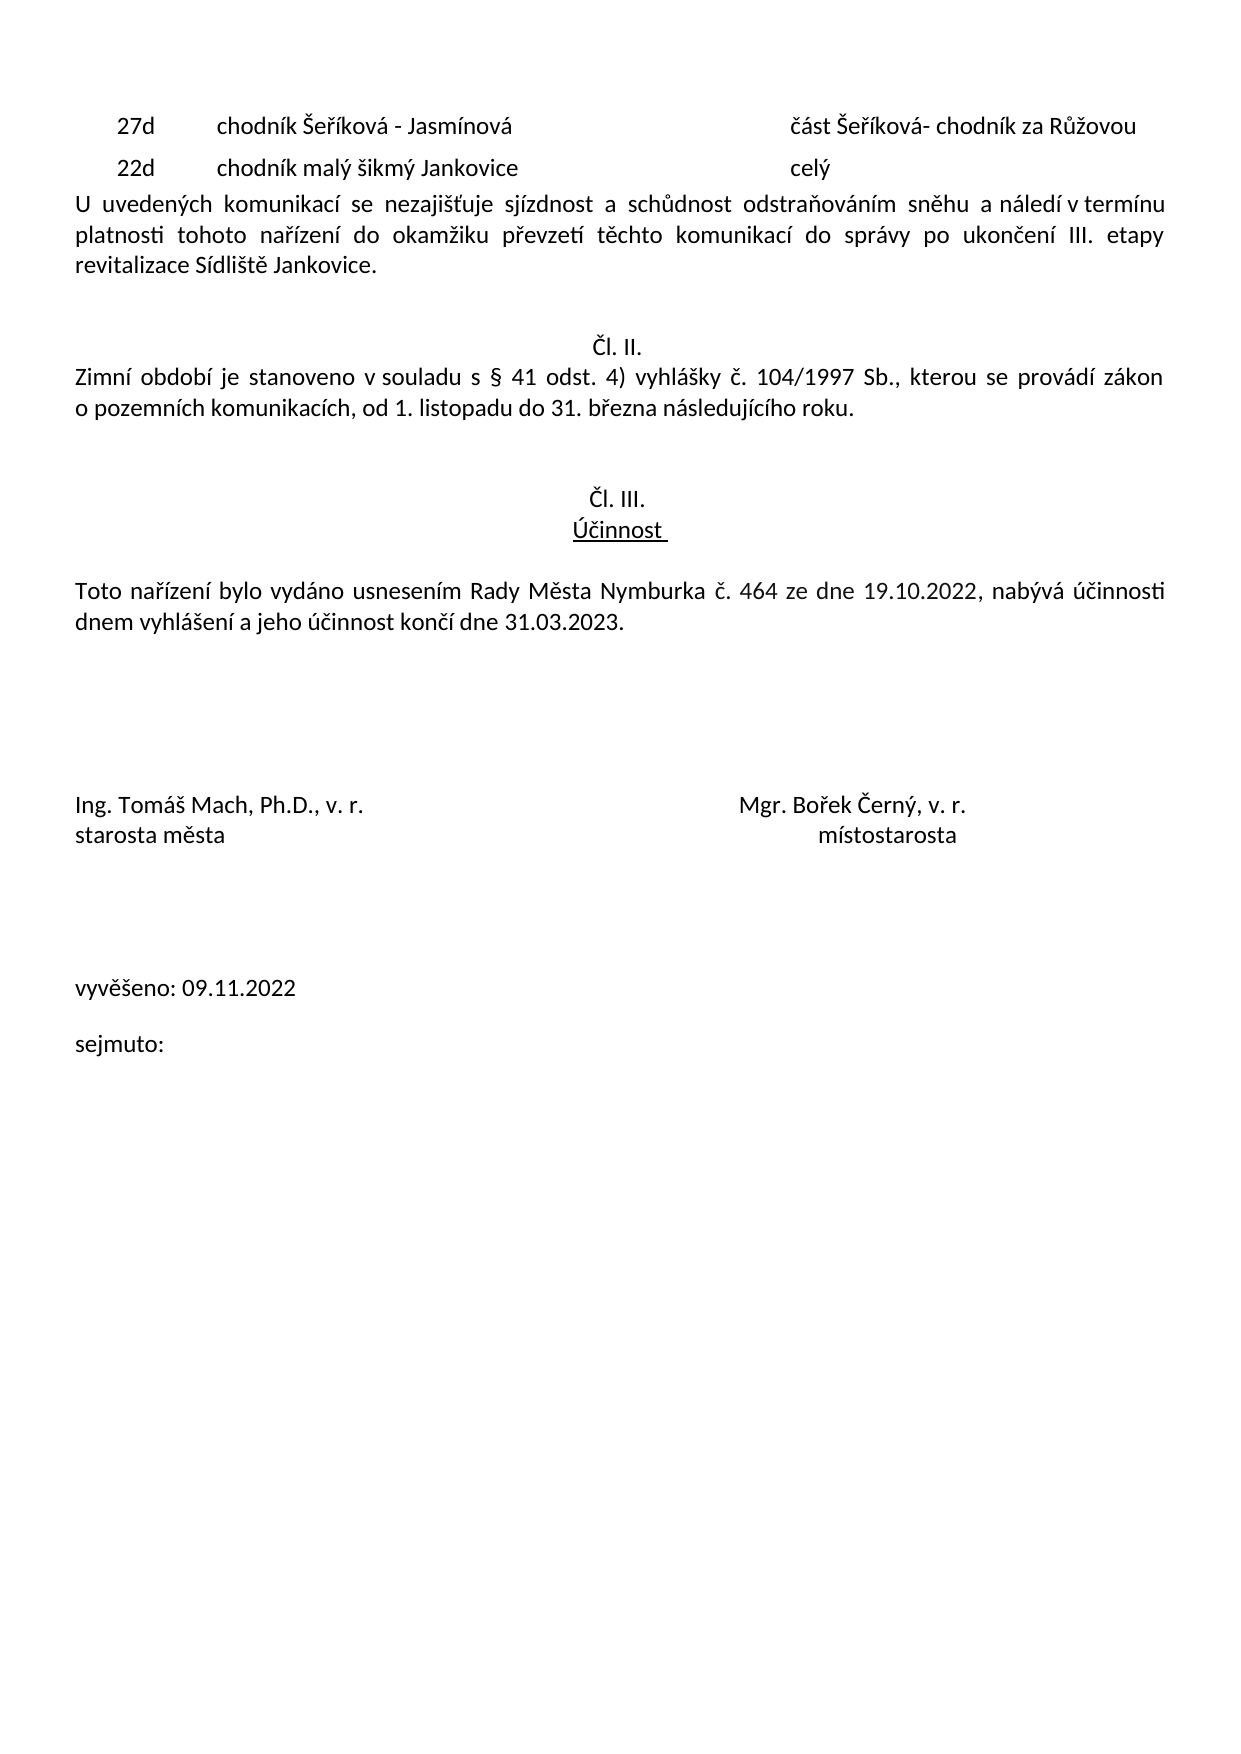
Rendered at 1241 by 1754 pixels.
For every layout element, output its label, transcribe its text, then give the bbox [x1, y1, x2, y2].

text Ing. Tomáš Mach, Ph.D., v. r. Mgr. Bořek Černý, v. r. [75, 789, 1165, 819]
text U uvedených komunikací se nezajišťuje sjízdnost a schůdnost odstraňováním sněhu a náledí v termínu platnosti tohoto nařízení do okamžiku převzetí těchto komunikací do správy po ukončení III. etapy revitalizace Sídliště Jankovice. [75, 188, 1165, 280]
table_cell celý [784, 147, 1165, 188]
text Toto nařízení bylo vydáno usnesením Rady Města Nymburka č. 464 ze dne 19.10.2022, nabývá účinnosti dnem vyhlášení a jeho účinnost končí dne 31.03.2023. [75, 575, 1165, 636]
text vyvěšeno: 09.11.2022 [75, 972, 1165, 1002]
text Čl. II. [75, 331, 1165, 361]
table_cell část Šeříková- chodník za Růžovou [784, 105, 1165, 147]
table_cell 22d [111, 147, 211, 188]
table_cell 27d [111, 105, 211, 147]
text Čl. III. [75, 483, 1165, 514]
text sejmuto: [75, 1028, 1165, 1058]
table_cell chodník malý šikmý Jankovice [211, 147, 784, 188]
table_cell chodník Šeříková - Jasmínová [211, 105, 784, 147]
text Účinnost [75, 514, 1165, 544]
text Zimní období je stanoveno v souladu s § 41 odst. 4) vyhlášky č. 104/1997 Sb., kterou se provádí zákon o pozemních komunikacích, od 1. listopadu do 31. března následujícího roku. [75, 361, 1165, 422]
text starosta města místostarosta [75, 819, 1165, 850]
